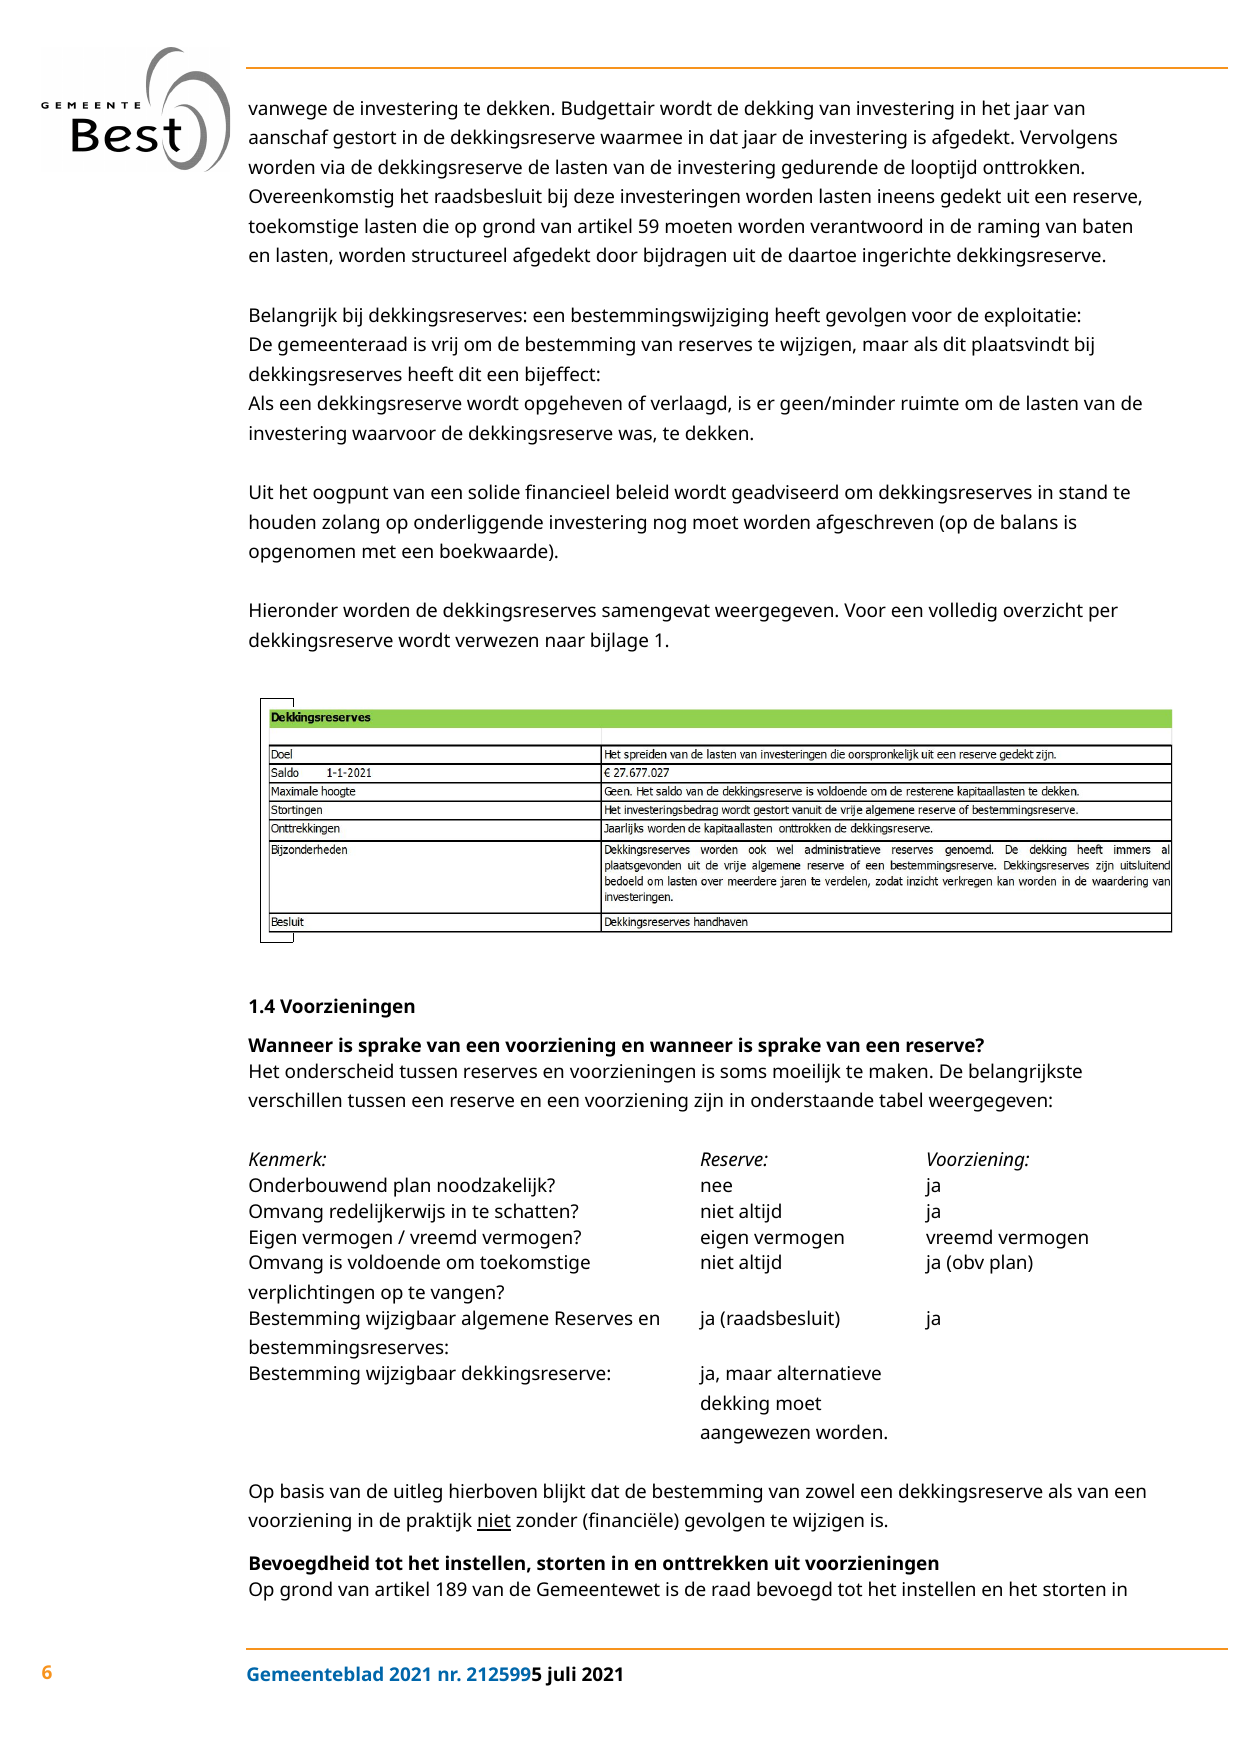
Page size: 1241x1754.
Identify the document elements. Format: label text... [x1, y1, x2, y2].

text Wanneer is sprake van een voorziening en wanneer is sprake van een reserve? [248, 1032, 1152, 1058]
table_cell ja (raadsbesluit) [700, 1305, 926, 1360]
table_cell Omvang redelijkerwijs in te schatten? [248, 1198, 700, 1224]
picture [268, 707, 1173, 933]
table_cell [926, 1360, 1152, 1445]
table_cell Eigen vermogen / vreemd vermogen? [248, 1224, 700, 1249]
table_cell niet altijd [700, 1198, 926, 1224]
text De gemeenteraad is vrij om de bestemming van reserves te wijzigen, maar als dit plaatsvindt bij dekkingsreserves heeft dit een bijeffect: [248, 331, 1152, 387]
text vanwege de investering te dekken. Budgettair wordt de dekking van investering in het jaar van aanschaf gestort in de dekkingsreserve waarmee in dat jaar de investering is afgedekt. Vervolgens worden via de dekkingsreserve de lasten van de investering gedurende de looptijd onttrokken. Overeenkomstig het raadsbesluit bij deze investeringen worden lasten ineens gedekt uit een reserve, toekomstige lasten die op grond van artikel 59 moeten worden verantwoord in de raming van baten en lasten, worden structureel afgedekt door bijdragen uit de daartoe ingerichte dekkingsreserve. [248, 95, 1152, 268]
table_header Voorziening: [926, 1147, 1152, 1172]
table_cell ja [926, 1305, 1152, 1360]
text 1.4 Voorzieningen [248, 993, 1152, 1018]
table_cell Onderbouwend plan noodzakelijk? [248, 1173, 700, 1198]
text Belangrijk bij dekkingsreserves: een bestemmingswijziging heeft gevolgen voor de exploitatie: [248, 302, 1152, 328]
text Uit het oogpunt van een solide financieel beleid wordt geadviseerd om dekkingsreserves in stand te houden zolang op onderliggende investering nog moet worden afgeschreven (op de balans is opgenomen met een boekwaarde). [248, 479, 1152, 564]
text Als een dekkingsreserve wordt opgeheven of verlaagd, is er geen/minder ruimte om de lasten van de investering waarvoor de dekkingsreserve was, te dekken. [248, 391, 1152, 446]
table_header Reserve: [700, 1147, 926, 1172]
table_cell vreemd vermogen [926, 1224, 1152, 1249]
table_cell ja [926, 1198, 1152, 1224]
picture [41, 47, 231, 172]
table_cell nee [700, 1173, 926, 1198]
text Hieronder worden de dekkingsreserves samengevat weergegeven. Voor een volledig overzicht per dekkingsreserve wordt verwezen naar bijlage 1. [248, 598, 1152, 653]
table_cell Omvang is voldoende om toekomstige verplichtingen op te vangen? [248, 1250, 700, 1305]
table_cell eigen vermogen [700, 1224, 926, 1249]
table_cell ja, maar alternatieve dekking moet aangewezen worden. [700, 1360, 926, 1445]
table_header Kenmerk: [248, 1147, 700, 1172]
text Het onderscheid tussen reserves en voorzieningen is soms moeilijk te maken. De belangrijkste verschillen tussen een reserve en een voorziening zijn in onderstaande tabel weergegeven: [248, 1058, 1152, 1113]
table_cell ja (obv plan) [926, 1250, 1152, 1305]
text Op grond van artikel 189 van de Gemeentewet is de raad bevoegd tot het instellen en het storten in [248, 1576, 1152, 1602]
table_cell ja [926, 1173, 1152, 1198]
table_cell niet altijd [700, 1250, 926, 1305]
table_cell Bestemming wijzigbaar dekkingsreserve: [248, 1360, 700, 1445]
text Op basis van de uitleg hierboven blijkt dat de bestemming van zowel een dekkingsreserve als van een voorziening in de praktijk niet zonder (financiële) gevolgen te wijzigen is. [248, 1478, 1152, 1533]
table_cell Bestemming wijzigbaar algemene Reserves en bestemmingsreserves: [248, 1305, 700, 1360]
text Bevoegdheid tot het instellen, storten in en onttrekken uit voorzieningen [248, 1551, 1152, 1576]
